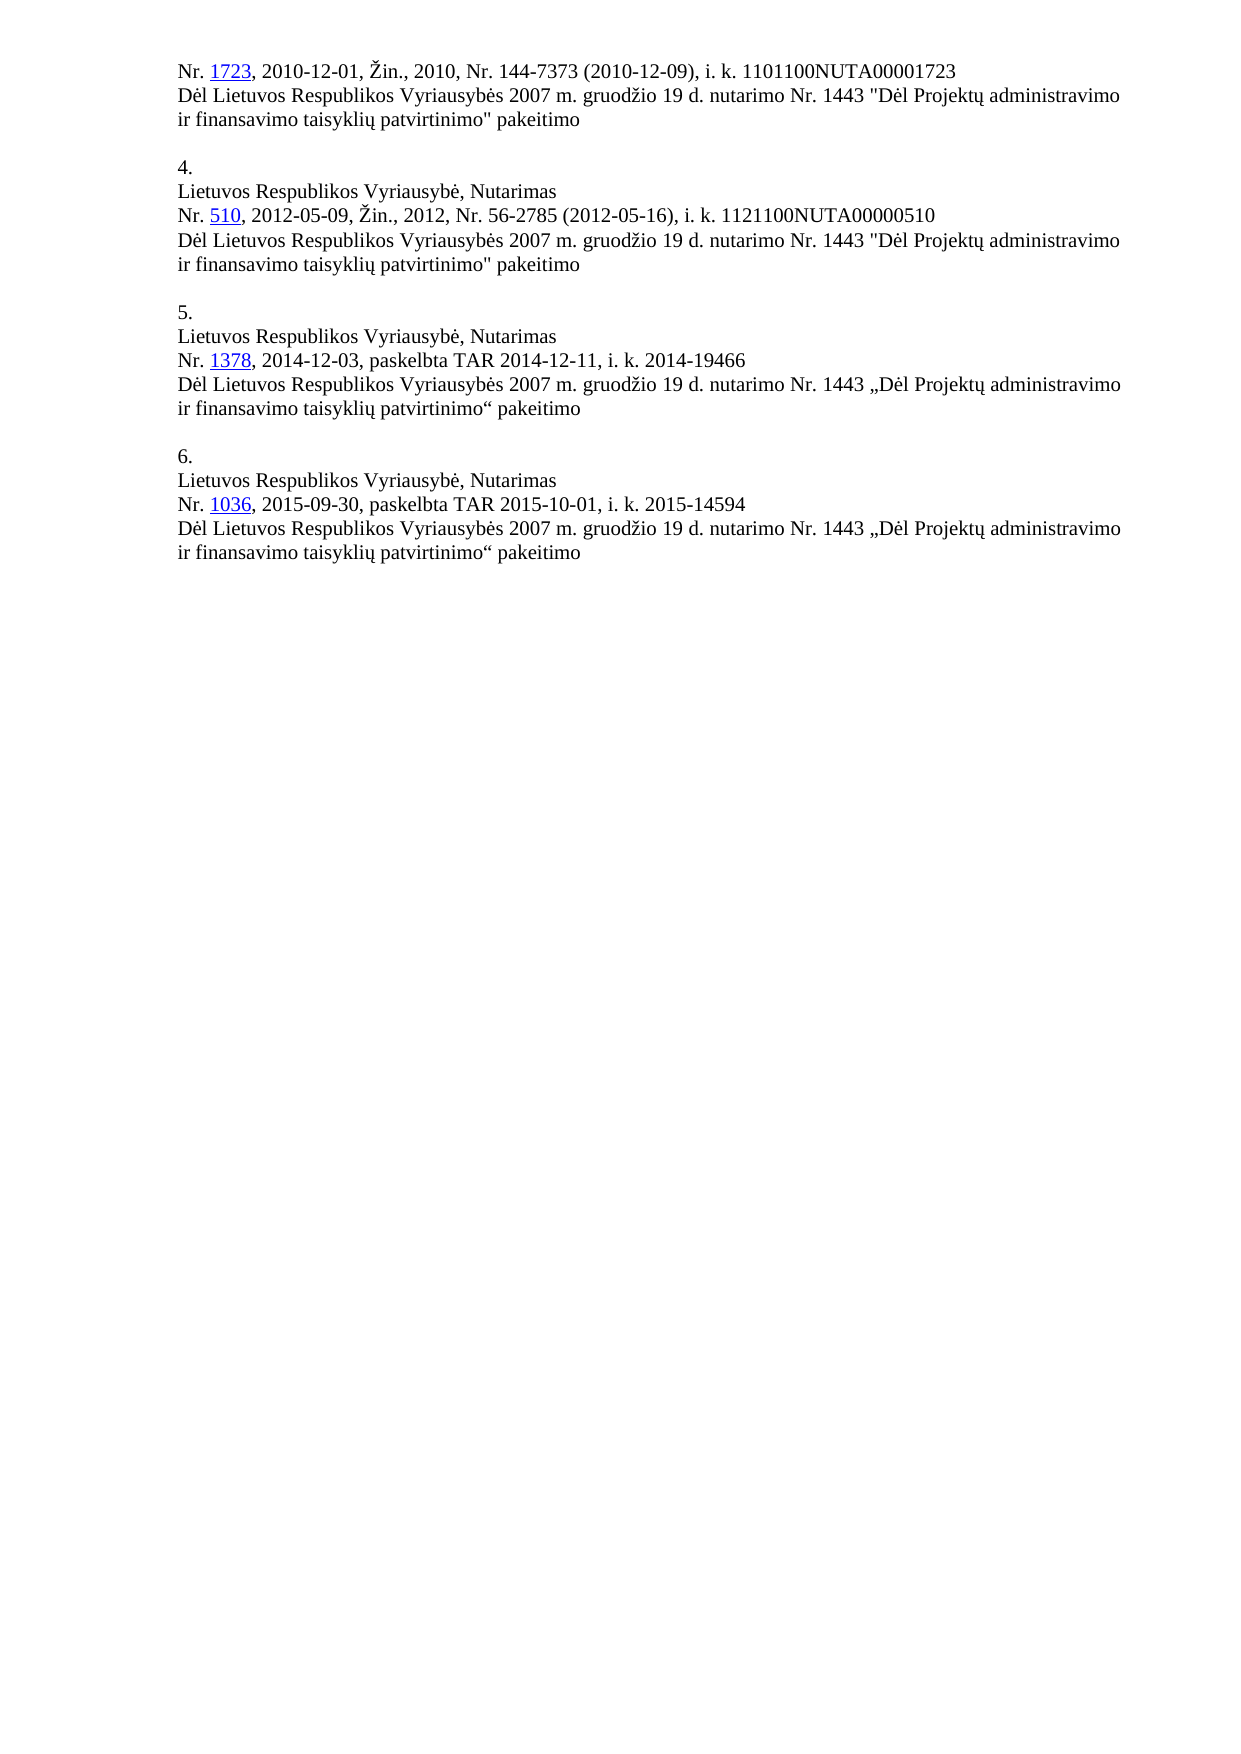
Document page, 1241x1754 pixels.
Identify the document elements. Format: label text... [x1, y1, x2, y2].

text 6. [177, 444, 1122, 468]
text Nr. 1378, 2014-12-03, paskelbta TAR 2014-12-11, i. k. 2014-19466 [177, 348, 1122, 372]
text Lietuvos Respublikos Vyriausybė, Nutarimas [177, 179, 1122, 203]
text Dėl Lietuvos Respublikos Vyriausybės 2007 m. gruodžio 19 d. nutarimo Nr. 1443 "Dėl Projektų administravimo ir finansavimo taisyklių patvirtinimo" pakeitimo [177, 83, 1122, 131]
text Lietuvos Respublikos Vyriausybė, Nutarimas [177, 468, 1122, 492]
text Dėl Lietuvos Respublikos Vyriausybės 2007 m. gruodžio 19 d. nutarimo Nr. 1443 "Dėl Projektų administravimo ir finansavimo taisyklių patvirtinimo" pakeitimo [177, 227, 1122, 276]
text Nr. 1723, 2010-12-01, Žin., 2010, Nr. 144-7373 (2010-12-09), i. k. 1101100NUTA00001723 [177, 59, 1122, 83]
text Dėl Lietuvos Respublikos Vyriausybės 2007 m. gruodžio 19 d. nutarimo Nr. 1443 „Dėl Projektų administravimo ir finansavimo taisyklių patvirtinimo“ pakeitimo [177, 372, 1122, 420]
text Lietuvos Respublikos Vyriausybė, Nutarimas [177, 324, 1122, 348]
text 4. [177, 155, 1122, 179]
text Nr. 1036, 2015-09-30, paskelbta TAR 2015-10-01, i. k. 2015-14594 [177, 492, 1122, 516]
text Nr. 510, 2012-05-09, Žin., 2012, Nr. 56-2785 (2012-05-16), i. k. 1121100NUTA00000510 [177, 203, 1122, 227]
text Dėl Lietuvos Respublikos Vyriausybės 2007 m. gruodžio 19 d. nutarimo Nr. 1443 „Dėl Projektų administravimo ir finansavimo taisyklių patvirtinimo“ pakeitimo [177, 516, 1122, 564]
text 5. [177, 300, 1122, 324]
